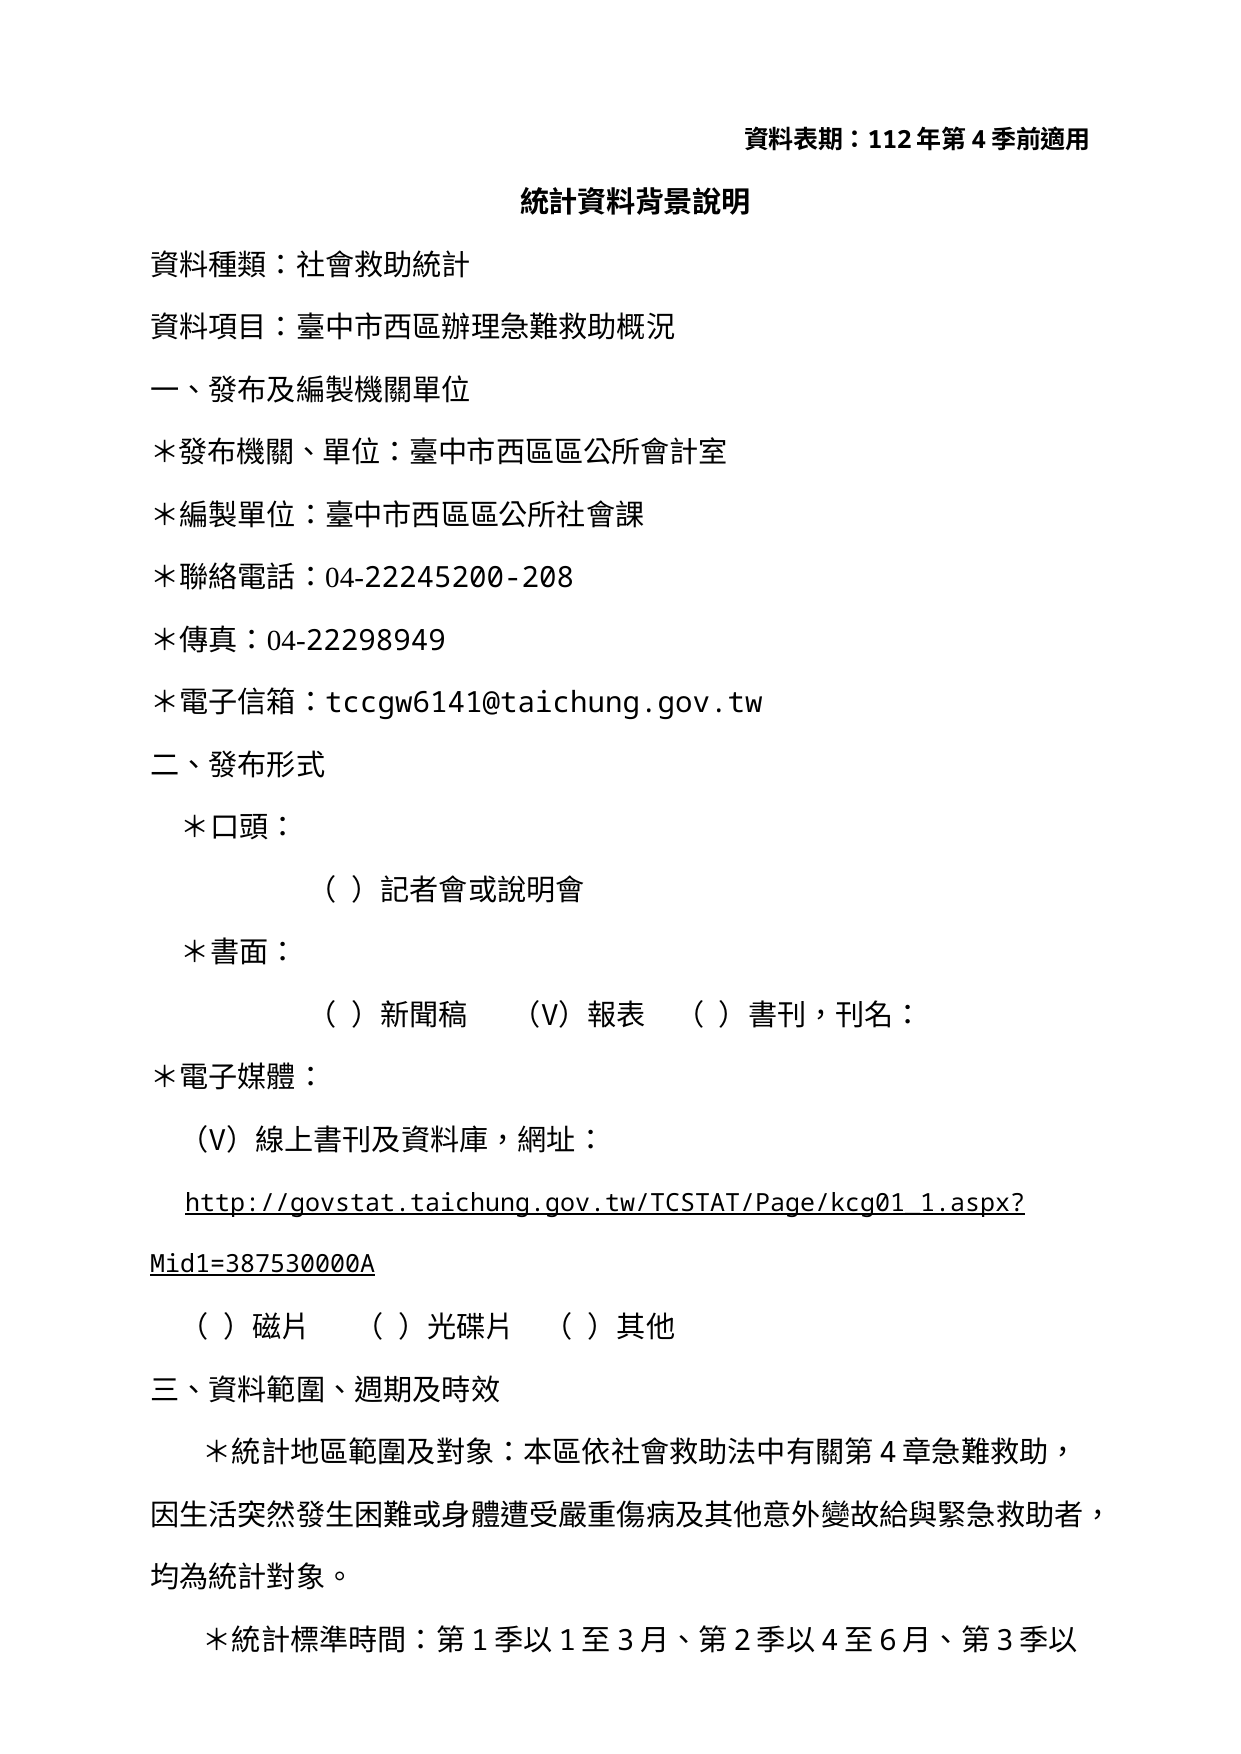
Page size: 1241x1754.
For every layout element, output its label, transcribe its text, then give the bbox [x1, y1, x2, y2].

text （V）線上書刊及資料庫，網址： [150, 1096, 1090, 1158]
text （ ）記者會或說明會 [150, 846, 1090, 908]
text ＊聯絡電話：04-22245200-208 [150, 533, 1090, 596]
text 一、發布及編製機關單位 [150, 346, 1090, 408]
text ＊電子媒體： [150, 1033, 1090, 1096]
text 資料表期：112年第4季前適用 [181, 96, 1090, 158]
text ＊發布機關、單位：臺中市西區區公所會計室 [150, 408, 1090, 471]
text ＊傳真：04-22298949 [150, 596, 1090, 658]
text 資料項目：臺中市西區辦理急難救助概況 [150, 283, 1090, 346]
text ＊電子信箱：tccgw6141@taichung.gov.tw [150, 658, 1090, 721]
text （ ）新聞稿 （V）報表 （ ）書刊，刊名： [150, 971, 1090, 1033]
text 統計資料背景說明 [181, 158, 1090, 221]
text http://govstat.taichung.gov.tw/TCSTAT/Page/kcg01_1.aspx?Mid1=387530000A [150, 1158, 1090, 1283]
list 書面： [181, 908, 1090, 971]
text 資料種類：社會救助統計 [150, 221, 1090, 283]
list 口頭： [181, 783, 1090, 846]
text ＊編製單位：臺中市西區區公所社會課 [150, 471, 1090, 533]
text ＊統計標準時間：第1季以1至3月、第2季以4至6月、第3季以 [150, 1596, 1090, 1658]
text 三、資料範圍、週期及時效 [150, 1346, 1090, 1408]
text 二、發布形式 [150, 721, 1090, 783]
text ＊統計地區範圍及對象：本區依社會救助法中有關第4章急難救助，因生活突然發生困難或身體遭受嚴重傷病及其他意外變故給與緊急救助者，均為統計對象。 [150, 1408, 1090, 1596]
text （ ）磁片 （ ）光碟片 （ ）其他 [150, 1283, 1090, 1346]
